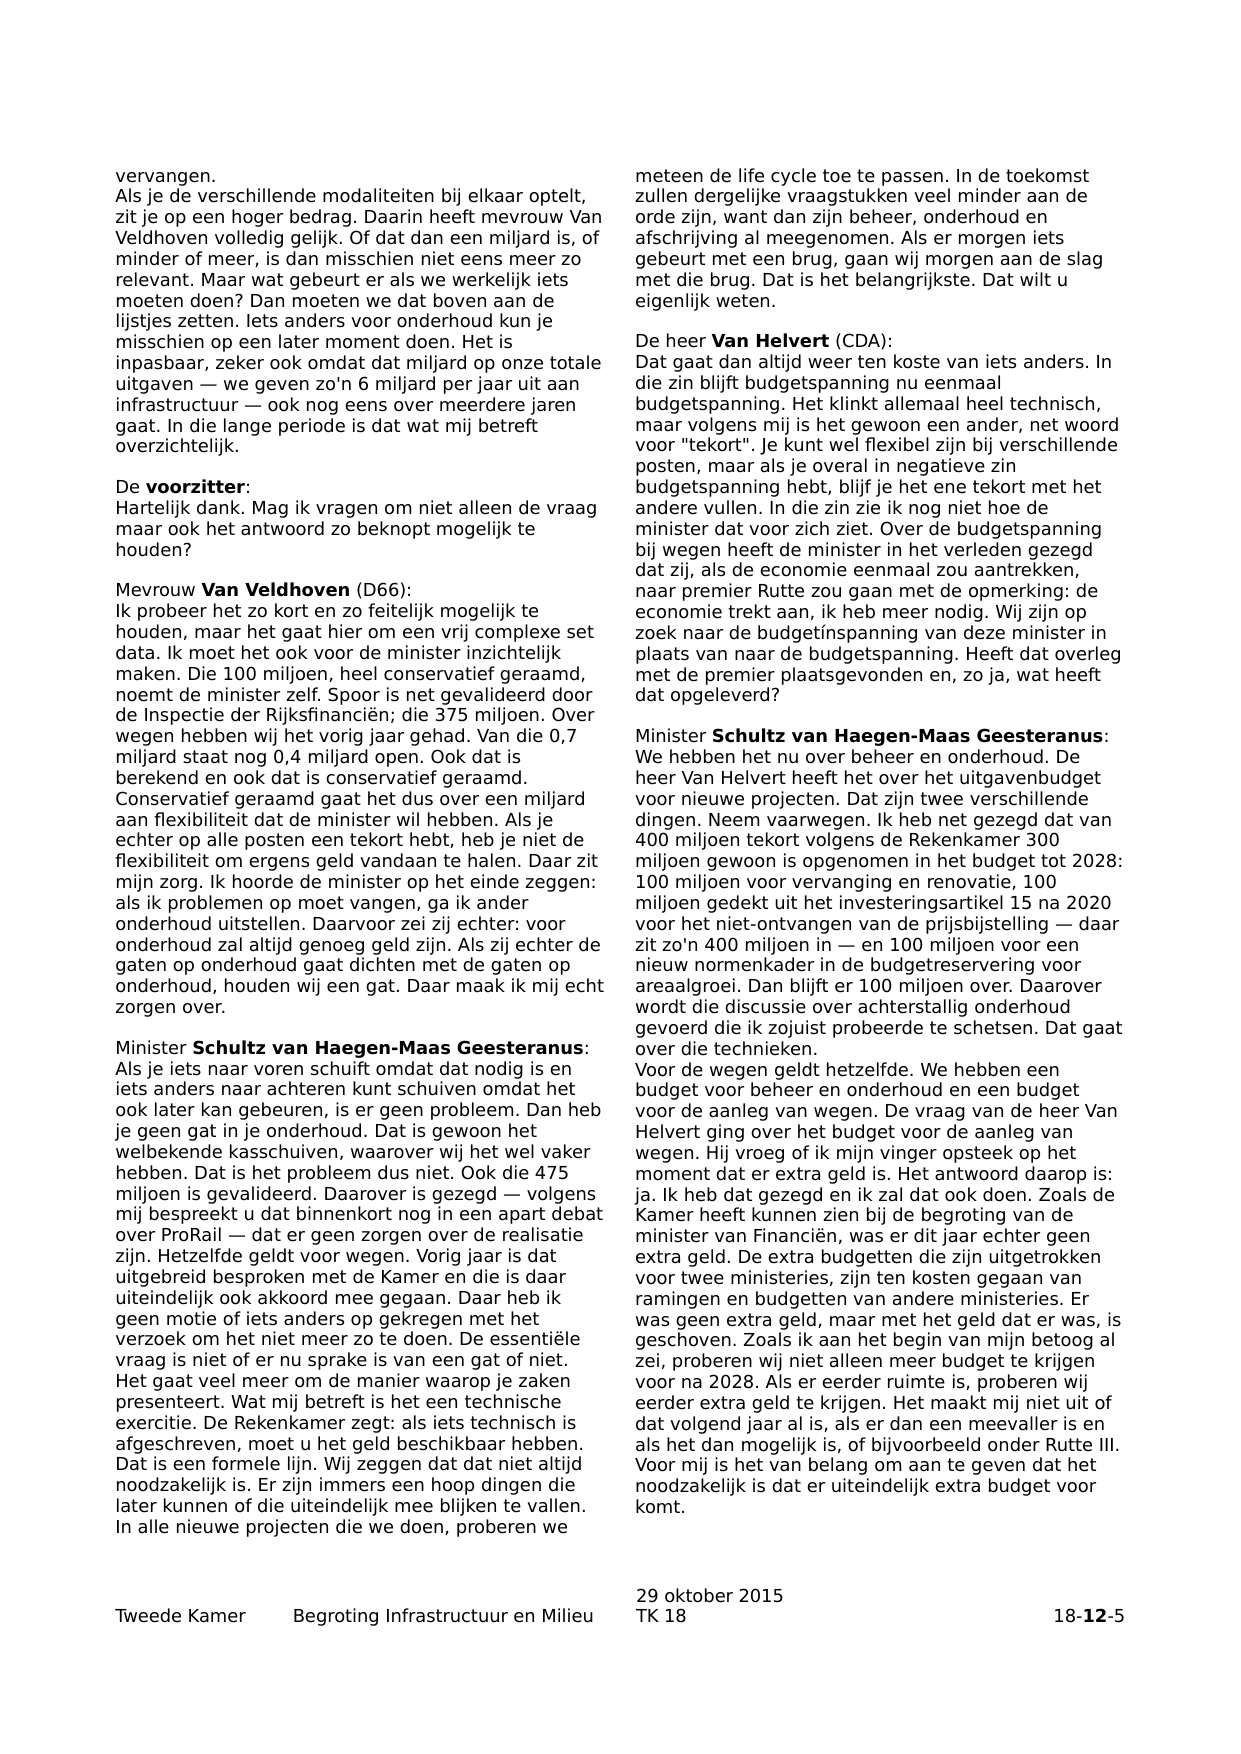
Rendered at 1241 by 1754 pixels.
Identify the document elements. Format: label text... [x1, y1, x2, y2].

text Minister Schultz van Haegen-Maas Geesteranus: [635, 726, 1125, 747]
text De heer Van Helvert (CDA): [635, 331, 1125, 352]
text We hebben het nu over beheer en onderhoud. De heer Van Helvert heeft het over het uitgavenbudget voor nieuwe projecten. Dat zijn twee verschillende dingen. Neem vaarwegen. Ik heb net gezegd dat van 400 miljoen tekort volgens de Rekenkamer 300 miljoen gewoon is opgenomen in het budget tot 2028: 100 miljoen voor vervanging en renovatie, 100 miljoen gedekt uit het investeringsartikel 15 na 2020 voor het niet-ontvangen van de prijsbijstelling — daar zit zo'n 400 miljoen in — en 100 miljoen voor een nieuw normenkader in de budgetreservering voor areaalgroei. Dan blijft er 100 miljoen over. Daarover wordt die discussie over achterstallig onderhoud gevoerd die ik zojuist probeerde te schetsen. Dat gaat over die technieken. [635, 747, 1125, 1059]
text meteen de life cycle toe te passen. In de toekomst zullen dergelijke vraagstukken veel minder aan de orde zijn, want dan zijn beheer, onderhoud en afschrijving al meegenomen. Als er morgen iets gebeurt met een brug, gaan wij morgen aan de slag met die brug. Dat is het belangrijkste. Dat wilt u eigenlijk weten. [635, 165, 1125, 311]
text Dat gaat dan altijd weer ten koste van iets anders. In die zin blijft budgetspanning nu eenmaal budgetspanning. Het klinkt allemaal heel technisch, maar volgens mij is het gewoon een ander, net woord voor "tekort". Je kunt wel flexibel zijn bij verschillende posten, maar als je overal in negatieve zin budgetspanning hebt, blijf je het ene tekort met het andere vullen. In die zin zie ik nog niet hoe de minister dat voor zich ziet. Over de budgetspanning bij wegen heeft de minister in het verleden gezegd dat zij, als de economie eenmaal zou aantrekken, naar premier Rutte zou gaan met de opmerking: de economie trekt aan, ik heb meer nodig. Wij zijn op zoek naar de budgetínspanning van deze minister in plaats van naar de budgetspanning. Heeft dat overleg met de premier plaatsgevonden en, zo ja, wat heeft dat opgeleverd? [635, 352, 1125, 706]
text Als je iets naar voren schuift omdat dat nodig is en iets anders naar achteren kunt schuiven omdat het ook later kan gebeuren, is er geen probleem. Dan heb je geen gat in je onderhoud. Dat is gewoon het welbekende kasschuiven, waarover wij het wel vaker hebben. Dat is het probleem dus niet. Ook die 475 miljoen is gevalideerd. Daarover is gezegd — volgens mij bespreekt u dat binnenkort nog in een apart debat over ProRail — dat er geen zorgen over de realisatie zijn. Hetzelfde geldt voor wegen. Vorig jaar is dat uitgebreid besproken met de Kamer en die is daar uiteindelijk ook akkoord mee gegaan. Daar heb ik geen motie of iets anders op gekregen met het verzoek om het niet meer zo te doen. De essentiële vraag is niet of er nu sprake is van een gat of niet. Het gaat veel meer om de manier waarop je zaken presenteert. Wat mij betreft is het een technische exercitie. De Rekenkamer zegt: als iets technisch is afgeschreven, moet u het geld beschikbaar hebben. Dat is een formele lijn. Wij zeggen dat dat niet altijd noodzakelijk is. Er zijn immers een hoop dingen die later kunnen of die uiteindelijk mee blijken te vallen. In alle nieuwe projecten die we doen, proberen we [115, 1058, 605, 1537]
text vervangen. [115, 165, 605, 186]
text Voor de wegen geldt hetzelfde. We hebben een budget voor beheer en onderhoud en een budget voor de aanleg van wegen. De vraag van de heer Van Helvert ging over het budget voor de aanleg van wegen. Hij vroeg of ik mijn vinger opsteek op het moment dat er extra geld is. Het antwoord daarop is: ja. Ik heb dat gezegd en ik zal dat ook doen. Zoals de Kamer heeft kunnen zien bij de begroting van de minister van Financiën, was er dit jaar echter geen extra geld. De extra budgetten die zijn uitgetrokken voor twee ministeries, zijn ten kosten gegaan van ramingen en budgetten van andere ministeries. Er was geen extra geld, maar met het geld dat er was, is geschoven. Zoals ik aan het begin van mijn betoog al zei, proberen wij niet alleen meer budget te krijgen voor na 2028. Als er eerder ruimte is, proberen wij eerder extra geld te krijgen. Het maakt mij niet uit of dat volgend jaar al is, als er dan een meevaller is en als het dan mogelijk is, of bijvoorbeeld onder Rutte III. Voor mij is het van belang om aan te geven dat het noodzakelijk is dat er uiteindelijk extra budget voor komt. [635, 1059, 1125, 1518]
text Ik probeer het zo kort en zo feitelijk mogelijk te houden, maar het gaat hier om een vrij complexe set data. Ik moet het ook voor de minister inzichtelijk maken. Die 100 miljoen, heel conservatief geraamd, noemt de minister zelf. Spoor is net gevalideerd door de Inspectie der Rijksfinanciën; die 375 miljoen. Over wegen hebben wij het vorig jaar gehad. Van die 0,7 miljard staat nog 0,4 miljard open. Ook dat is berekend en ook dat is conservatief geraamd. Conservatief geraamd gaat het dus over een miljard aan flexibiliteit dat de minister wil hebben. Als je echter op alle posten een tekort hebt, heb je niet de flexibiliteit om ergens geld vandaan te halen. Daar zit mijn zorg. Ik hoorde de minister op het einde zeggen: als ik problemen op moet vangen, ga ik ander onderhoud uitstellen. Daarvoor zei zij echter: voor onderhoud zal altijd genoeg geld zijn. Als zij echter de gaten op onderhoud gaat dichten met de gaten op onderhoud, houden wij een gat. Daar maak ik mij echt zorgen over. [115, 601, 605, 1018]
text Mevrouw Van Veldhoven (D66): [115, 580, 605, 601]
text Hartelijk dank. Mag ik vragen om niet alleen de vraag maar ook het antwoord zo beknopt mogelijk te houden? [115, 498, 605, 560]
text De voorzitter: [115, 477, 605, 498]
text Minister Schultz van Haegen-Maas Geesteranus: [115, 1038, 605, 1058]
text Als je de verschillende modaliteiten bij elkaar optelt, zit je op een hoger bedrag. Daarin heeft mevrouw Van Veldhoven volledig gelijk. Of dat dan een miljard is, of minder of meer, is dan misschien niet eens meer zo relevant. Maar wat gebeurt er als we werkelijk iets moeten doen? Dan moeten we dat boven aan de lijstjes zetten. Iets anders voor onderhoud kun je misschien op een later moment doen. Het is inpasbaar, zeker ook omdat dat miljard op onze totale uitgaven — we geven zo'n 6 miljard per jaar uit aan infrastructuur — ook nog eens over meerdere jaren gaat. In die lange periode is dat wat mij betreft overzichtelijk. [115, 186, 605, 457]
